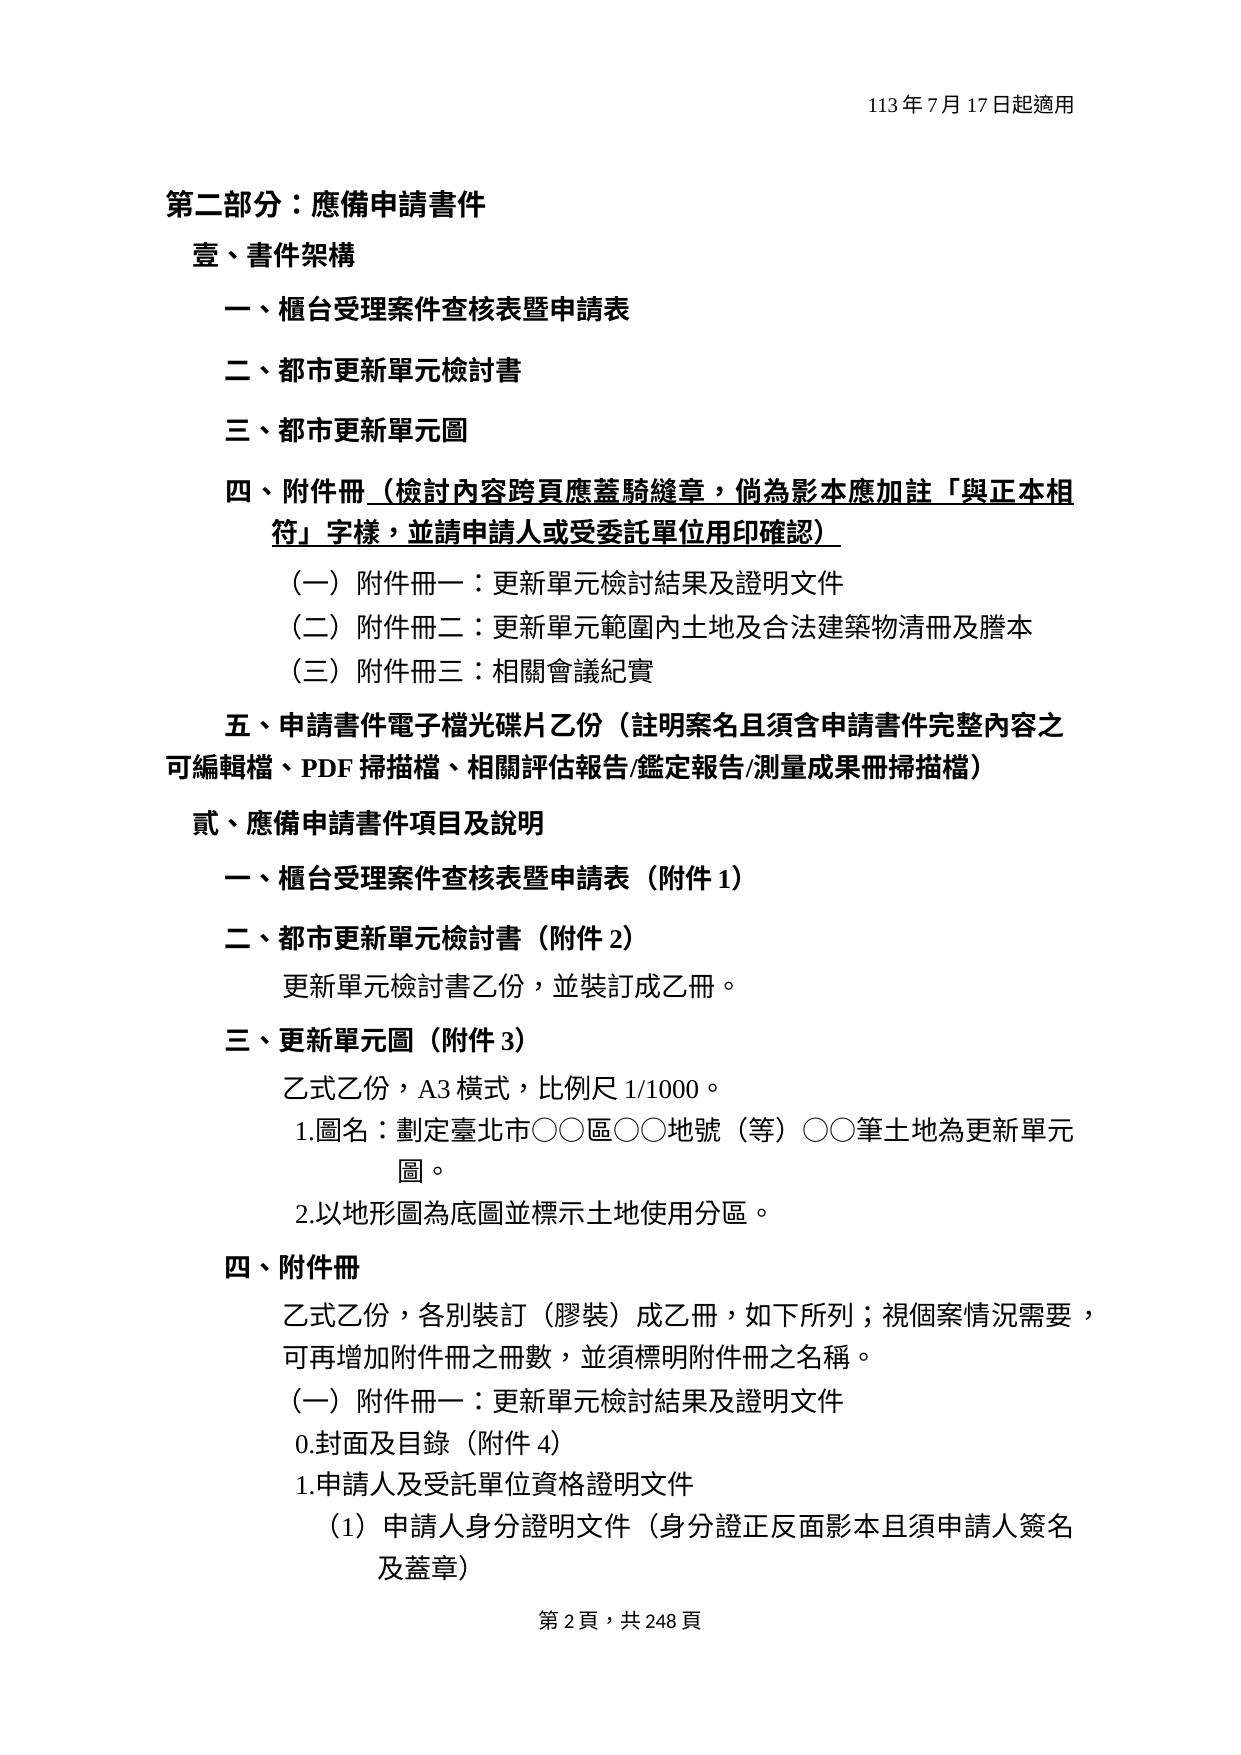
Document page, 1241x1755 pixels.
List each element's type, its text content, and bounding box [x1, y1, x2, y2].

text 乙式乙份，各別裝訂（膠裝）成乙冊，如下所列；視個案情況需要，可再增加附件冊之冊數，並須標明附件冊之名稱。 [282, 1292, 1075, 1376]
text 二、都市更新單元檢討書（附件2） [165, 915, 1075, 957]
text 2.以地形圖為底圖並標示土地使用分區。 [295, 1190, 1075, 1232]
text 三、都市更新單元圖 [165, 407, 1075, 449]
text （一）附件冊一：更新單元檢討結果及證明文件 [275, 560, 1075, 601]
text 第二部分：應備申請書件 [165, 181, 1075, 223]
text 1.申請人及受託單位資格證明文件 [295, 1461, 1075, 1503]
text 二、都市更新單元檢討書 [165, 347, 1075, 388]
text （三）附件冊三：相關會議紀實 [275, 648, 1075, 690]
text 更新單元檢討書乙份，並裝訂成乙冊。 [282, 963, 1075, 1005]
text 四、附件冊 [165, 1244, 1075, 1286]
text 一、櫃台受理案件查核表暨申請表 [165, 286, 1075, 328]
text （二）附件冊二：更新單元範圍內土地及合法建築物清冊及謄本 [275, 604, 1075, 646]
text 壹、書件架構 [165, 232, 1075, 274]
text 四、附件冊（檢討內容跨頁應蓋騎縫章，倘為影本應加註「與正本相符」字樣，並請申請人或受委託單位用印確認） [225, 468, 1075, 551]
text 五、申請書件電子檔光碟片乙份（註明案名且須含申請書件完整內容之可編輯檔、PDF掃描檔、相關評估報告/鑑定報告/測量成果冊掃描檔） [165, 702, 1075, 786]
text （一）附件冊一：更新單元檢討結果及證明文件 [275, 1378, 1075, 1420]
text 貳、應備申請書件項目及說明 [165, 801, 1075, 842]
text 1.圖名：劃定臺北市○○區○○地號（等）○○筆土地為更新單元圖。 [294, 1107, 1075, 1190]
text 三、更新單元圖（附件3） [165, 1017, 1075, 1059]
text （1）申請人身分證明文件（身分證正反面影本且須申請人簽名及蓋章） [313, 1503, 1075, 1586]
text 一、櫃台受理案件查核表暨申請表（附件1） [165, 855, 1075, 896]
text 乙式乙份，A3橫式，比例尺1/1000。 [282, 1065, 1075, 1107]
text 0.封面及目錄（附件4） [295, 1420, 1075, 1461]
